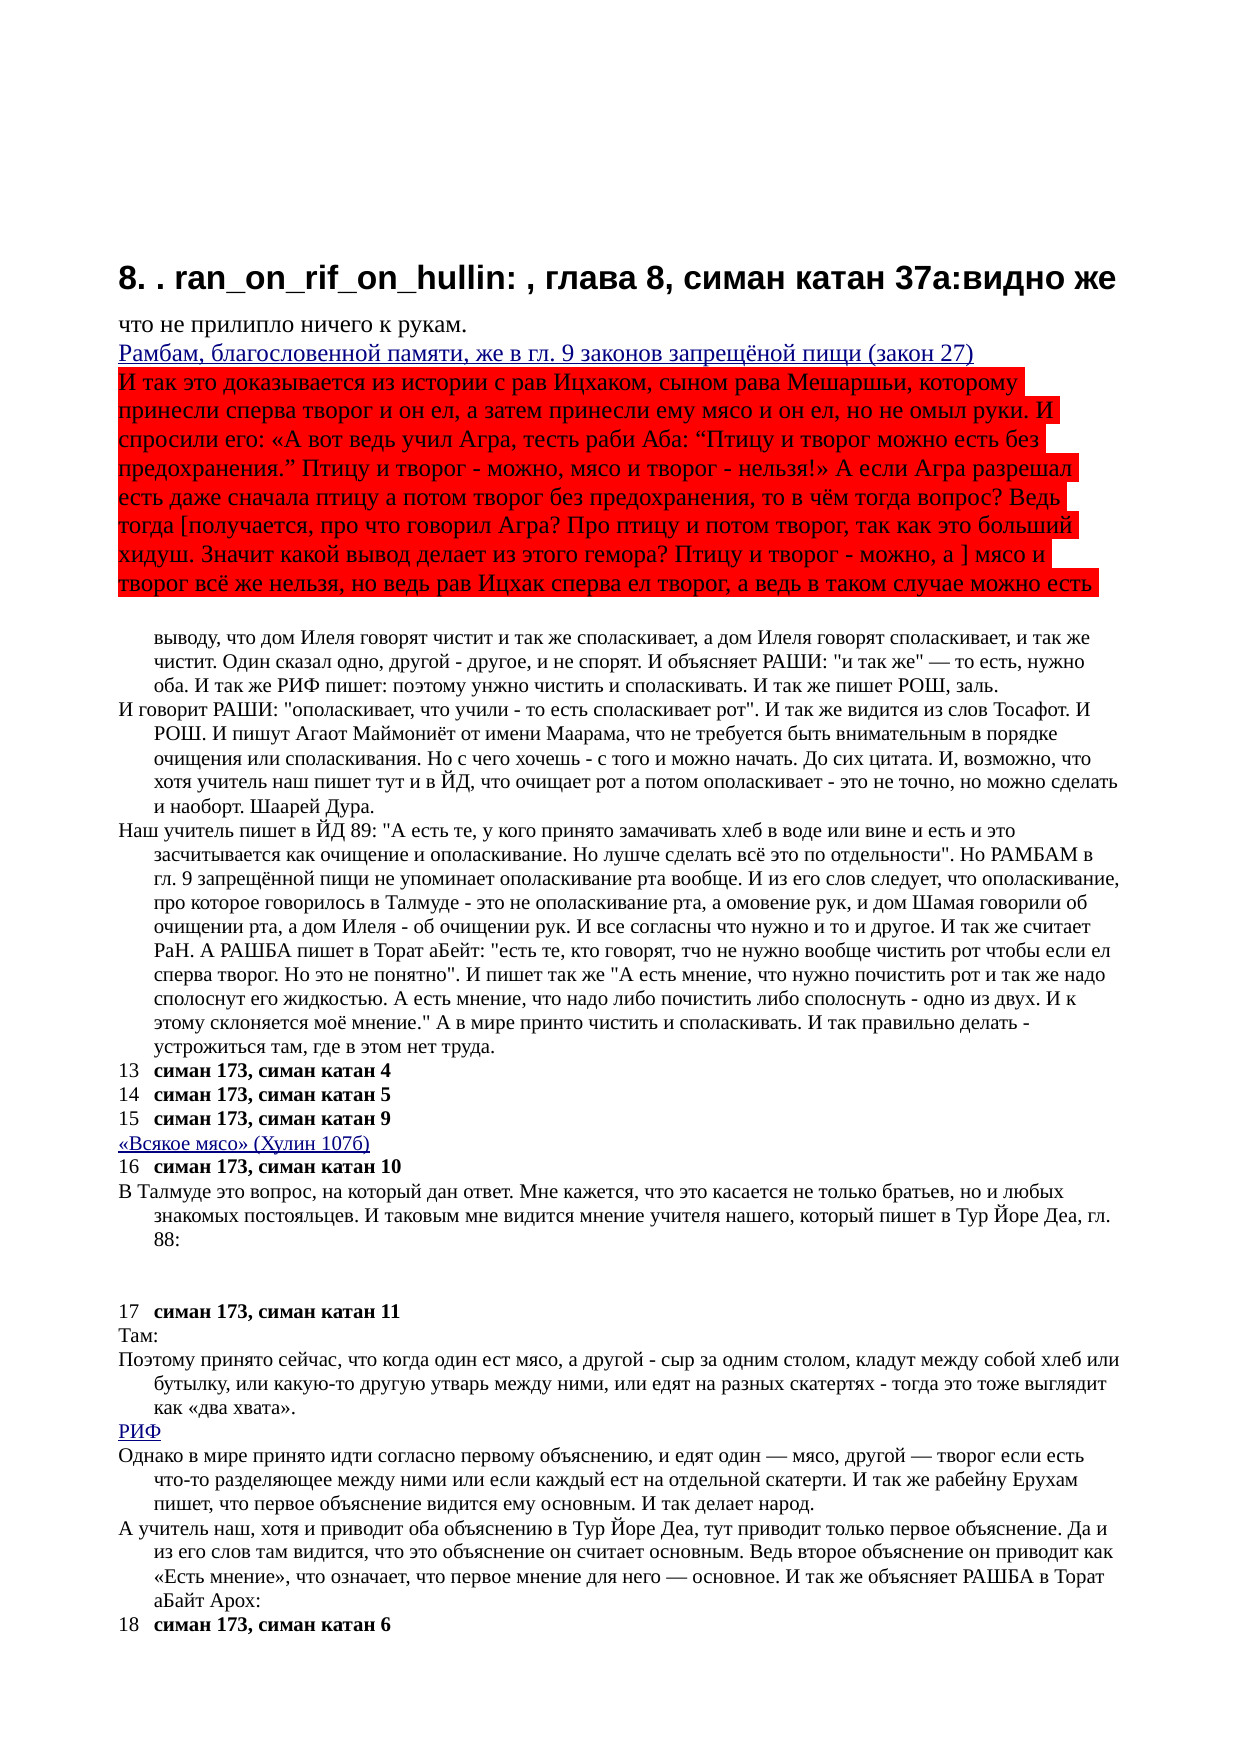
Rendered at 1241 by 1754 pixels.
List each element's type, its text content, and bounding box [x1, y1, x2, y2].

text что не прилипло ничего к рукам. [118, 176, 1122, 204]
text симан 173, симан катан 10 [118, 1309, 1122, 1333]
text симан 173, симан катан 11 [118, 1468, 1122, 1492]
text симан 173, симан катан 7 [118, 528, 1122, 552]
text Там: [118, 1492, 1122, 1521]
text Поэтому принято сейчас, что когда один ест мясо, а другой - сыр за одним столом, кладут между собой хлеб или бутылку, или какую-то другую утварь между ними, или едят на разных скатертях - тогда это тоже выглядит как «два хвата». [118, 1521, 1122, 1607]
text «Всякое мясо» (Хулин 107б) [118, 1281, 1122, 1309]
text симан 173, симан катан 4 [118, 1208, 1122, 1233]
text Рамбам, благословенной памяти, же в гл. 9 законов запрещёной пищи (закон 27) [118, 204, 1122, 233]
text симан 173, симан катан 5 [118, 1233, 1122, 1257]
subtitle . ran_on_rif_on_hullin: , глава 8, симан катан 37а:видно же [118, 147, 1122, 176]
text симан 173, симан катан 8 [118, 581, 1122, 605]
text Наш учитель пишет в ЙД 89: "А есть те, у кого принято замачивать хлеб в воде или вине и есть и это засчитывается как очищение и ополаскивание. Но лушче сделать всё это по отдельности". Но РАМБАМ в гл. 9 запрещённой пищи не упоминает ополаскивание рта вообще. И из его слов следует, что ополаскивание, про которое говорилось в Талмуде - это не ополаскивание рта, а омовение рук, и дом Шамая говорили об очищении рта, а дом Илеля - об очищении рук. И все согласны что нужно и то и другое. И так же считает РаН. А РАШБА пишет в Торат аБейт: "есть те, кто говорят, тчо не нужно вообще чистить рот чтобы если ел сперва творог. Но это не понятно". И пишет так же "А есть мнение, что нужно почистить рот и так же надо сполоснут его жидкостью. А есть мнение, что надо либо почистить либо сполоснуть - одно из двух. И к этому склоняется моё мнение." А в мире принто чистить и споласкивать. И так правильно делать - устрожиться там, где в этом нет труда. [118, 892, 1122, 1208]
text И очевидно, что он, благословенной памяти, не видел Зоар. И тем не менее устрожался на себя из-за ситуации, которая была. И хотя он облегчает с птицей, это потому что он не видел Зоар. Но мы, которые удостоились увидеть благо - правильнее всего устрожиться даже с мясом птицы. [118, 442, 1122, 528]
text Это всё явно из «любое мясо» (105а) [118, 552, 1122, 581]
text И говорит РАШИ: "ополаскивает, что учили - то есть споласкивает рот". И так же видится из слов Тосафот. И РОШ. И пишут Агаот Маймониёт от имени Маарама, что не требуется быть внимательным в порядке очищения или споласкивания. Но с чего хочешь - с того и можно начать. До сих цитата. И, возможно, что хотя учитель наш пишет тут и в ЙД, что очищает рот а потом ополаскивает - это не точно, но можно сделать и наоборт. Шаарей Дура. [118, 748, 1122, 892]
text симан 173, симан катан 9 [118, 1257, 1122, 1281]
text Там же: "Учили: дом Шамая говорят: чистит, а дом Илелял говорят: ополаскивает." И приходит Гемора к выводу, что дом Илеля говорят чистит и так же споласкивает, а дом Илеля говорят споласкивает, и так же чистит. Один сказал одно, другой - другое, и не спорят. И объясняет РАШИ: "и так же" — то есть, нужно оба. И так же РИФ пишет: поэтому унжно чистить и споласкивать. И так же пишет РОШ, заль. [118, 605, 1122, 748]
text РИФ [118, 1607, 1122, 1636]
text В Талмуде это вопрос, на который дан ответ. Мне кажется, что это касается не только братьев, но и любых знакомых постояльцев. И таковым мне видится мнение учителя нашего, который пишет в Тур Йоре Деа, гл. 88: [118, 1333, 1122, 1420]
text И так это доказывается из истории с рав Ицхаком, сыном рава Мешаршьи, которому принесли сперва творог и он ел, а затем принесли ему мясо и он ел, но не омыл руки. И спросили его: «А вот ведь учил Агра, тесть раби Аба: “Птицу и творог можно есть без предохранения.” Птицу и творог - можно, мясо и творог - нельзя!» А если Агра разрешал есть даже сначала птицу а потом творог без предохранения, то в чём тогда вопрос? Ведь тогда [получается, про что говорил Агра? Про птицу и потом творог, так как это больший хидуш. Значит какой вывод делает из этого гемора? Птицу и творог - можно, а ] мясо и творог всё же нельзя, но ведь рав Ицхак сперва ел творог, а ведь в таком случае можно есть даже мясо потом [ведь если Агра считает, что можно ПТ, ТП, а ТМ и МТ нельзя, надо было сказать больший хидуш - что можно есть даже ТП, чтобы мы поняли, что даже ТМ нельзя есть. Но раз он говорит про ПТ, значит ТМ можно! Но тогда получается, что никакого вопроса на рав Ицхака и нет]! А значит, что Агра разрешил только творог и затем птицу и уже из этого делают вывод: [творог и потом птицу - можно, а вот] творог и потом мясо - нельзя! [Итого, ТП можно без предохранения, ТМ с ОЧС, а МТ и ПТ только с паузой] [118, 233, 1122, 406]
